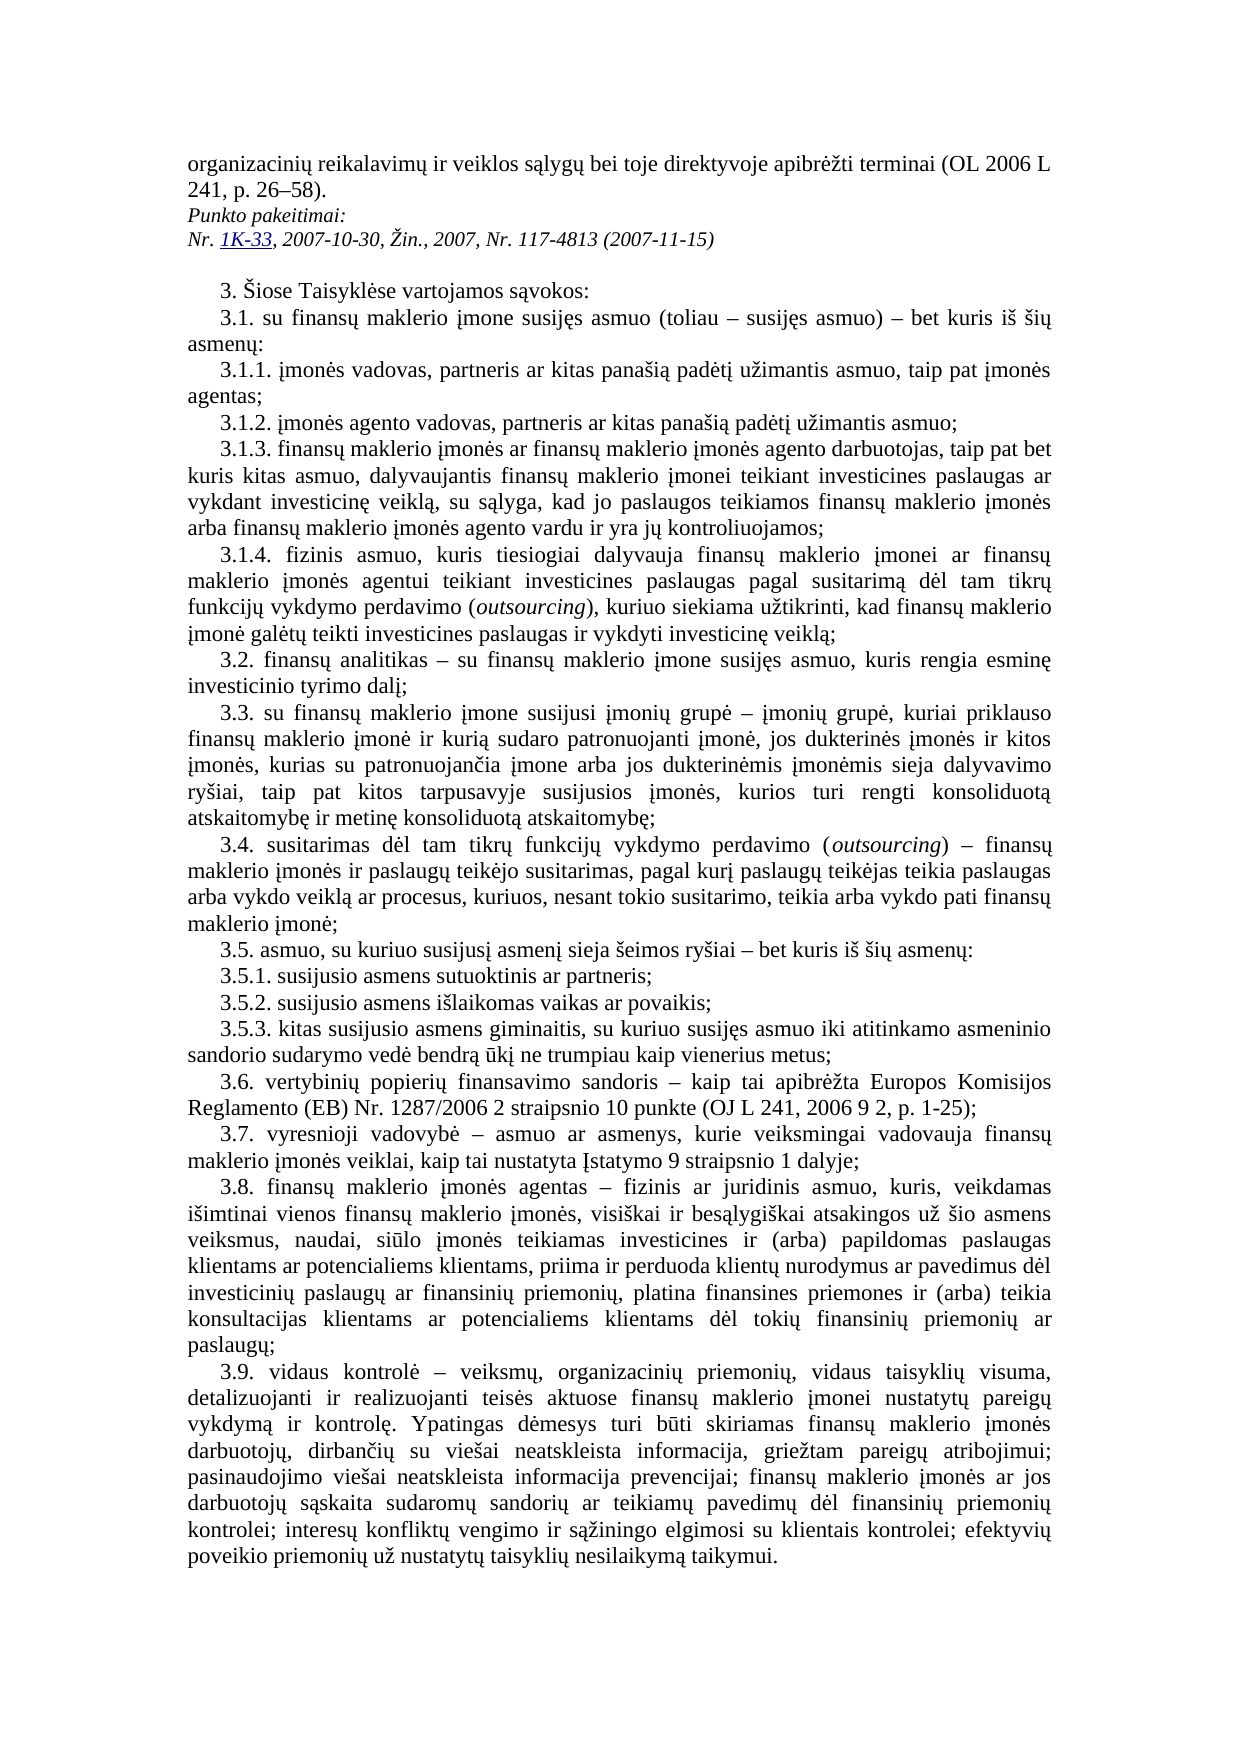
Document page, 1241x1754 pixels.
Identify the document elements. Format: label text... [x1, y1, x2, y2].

text organizacinių reikalavimų ir veiklos sąlygų bei toje direktyvoje apibrėžti terminai (OL 2006 L 241, p. 26–58). [187, 150, 1053, 203]
text 3.5.3. kitas susijusio asmens giminaitis, su kuriuo susijęs asmuo iki atitinkamo asmeninio sandorio sudarymo vedė bendrą ūkį ne trumpiau kaip vienerius metus; [187, 1015, 1053, 1068]
text 3.9. vidaus kontrolė – veiksmų, organizacinių priemonių, vidaus taisyklių visuma, detalizuojanti ir realizuojanti teisės aktuose finansų maklerio įmonei nustatytų pareigų vykdymą ir kontrolę. Ypatingas dėmesys turi būti skiriamas finansų maklerio įmonės darbuotojų, dirbančių su viešai neatskleista informacija, griežtam pareigų atribojimui; pasinaudojimo viešai neatskleista informacija prevencijai; finansų maklerio įmonės ar jos darbuotojų sąskaita sudaromų sandorių ar teikiamų pavedimų dėl finansinių priemonių kontrolei; interesų konfliktų vengimo ir sąžiningo elgimosi su klientais kontrolei; efektyvių poveikio priemonių už nustatytų taisyklių nesilaikymą taikymui. [187, 1358, 1053, 1568]
text 3.5. asmuo, su kuriuo susijusį asmenį sieja šeimos ryšiai – bet kuris iš šių asmenų: [187, 936, 1053, 962]
text 3.6. vertybinių popierių finansavimo sandoris – kaip tai apibrėžta Europos Komisijos Reglamento (EB) Nr. 1287/2006 2 straipsnio 10 punkte (OJ L 241, 2006 9 2, p. 1-25); [187, 1068, 1053, 1121]
text 3.2. finansų analitikas – su finansų maklerio įmone susijęs asmuo, kuris rengia esminę investicinio tyrimo dalį; [187, 646, 1053, 699]
text 3.1. su finansų maklerio įmone susijęs asmuo (toliau – susijęs asmuo) – bet kuris iš šių asmenų: [187, 303, 1053, 356]
text 3.7. vyresnioji vadovybė – asmuo ar asmenys, kurie veiksmingai vadovauja finansų maklerio įmonės veiklai, kaip tai nustatyta Įstatymo 9 straipsnio 1 dalyje; [187, 1121, 1053, 1173]
text 3. Šiose Taisyklėse vartojamos sąvokos: [187, 277, 1053, 303]
text 3.1.4. fizinis asmuo, kuris tiesiogiai dalyvauja finansų maklerio įmonei ar finansų maklerio įmonės agentui teikiant investicines paslaugas pagal susitarimą dėl tam tikrų funkcijų vykdymo perdavimo (outsourcing), kuriuo siekiama užtikrinti, kad finansų maklerio įmonė galėtų teikti investicines paslaugas ir vykdyti investicinę veiklą; [187, 541, 1053, 646]
text 3.5.2. susijusio asmens išlaikomas vaikas ar povaikis; [187, 989, 1053, 1015]
text 3.1.2. įmonės agento vadovas, partneris ar kitas panašią padėtį užimantis asmuo; [187, 409, 1053, 435]
text 3.8. finansų maklerio įmonės agentas – fizinis ar juridinis asmuo, kuris, veikdamas išimtinai vienos finansų maklerio įmonės, visiškai ir besąlygiškai atsakingos už šio asmens veiksmus, naudai, siūlo įmonės teikiamas investicines ir (arba) papildomas paslaugas klientams ar potencialiems klientams, priima ir perduoda klientų nurodymus ar pavedimus dėl investicinių paslaugų ar finansinių priemonių, platina finansines priemones ir (arba) teikia konsultacijas klientams ar potencialiems klientams dėl tokių finansinių priemonių ar paslaugų; [187, 1173, 1053, 1358]
text Punkto pakeitimai: [187, 203, 1053, 227]
text Nr. 1K-33, 2007-10-30, Žin., 2007, Nr. 117-4813 (2007-11-15) [187, 227, 1053, 251]
text 3.3. su finansų maklerio įmone susijusi įmonių grupė – įmonių grupė, kuriai priklauso finansų maklerio įmonė ir kurią sudaro patronuojanti įmonė, jos dukterinės įmonės ir kitos įmonės, kurias su patronuojančia įmone arba jos dukterinėmis įmonėmis sieja dalyvavimo ryšiai, taip pat kitos tarpusavyje susijusios įmonės, kurios turi rengti konsoliduotą atskaitomybę ir metinę konsoliduotą atskaitomybę; [187, 699, 1053, 831]
text 3.5.1. susijusio asmens sutuoktinis ar partneris; [187, 962, 1053, 989]
text 3.4. susitarimas dėl tam tikrų funkcijų vykdymo perdavimo (outsourcing) – finansų maklerio įmonės ir paslaugų teikėjo susitarimas, pagal kurį paslaugų teikėjas teikia paslaugas arba vykdo veiklą ar procesus, kuriuos, nesant tokio susitarimo, teikia arba vykdo pati finansų maklerio įmonė; [187, 831, 1053, 936]
text 3.1.1. įmonės vadovas, partneris ar kitas panašią padėtį užimantis asmuo, taip pat įmonės agentas; [187, 356, 1053, 409]
text 3.1.3. finansų maklerio įmonės ar finansų maklerio įmonės agento darbuotojas, taip pat bet kuris kitas asmuo, dalyvaujantis finansų maklerio įmonei teikiant investicines paslaugas ar vykdant investicinę veiklą, su sąlyga, kad jo paslaugos teikiamos finansų maklerio įmonės arba finansų maklerio įmonės agento vardu ir yra jų kontroliuojamos; [187, 435, 1053, 541]
